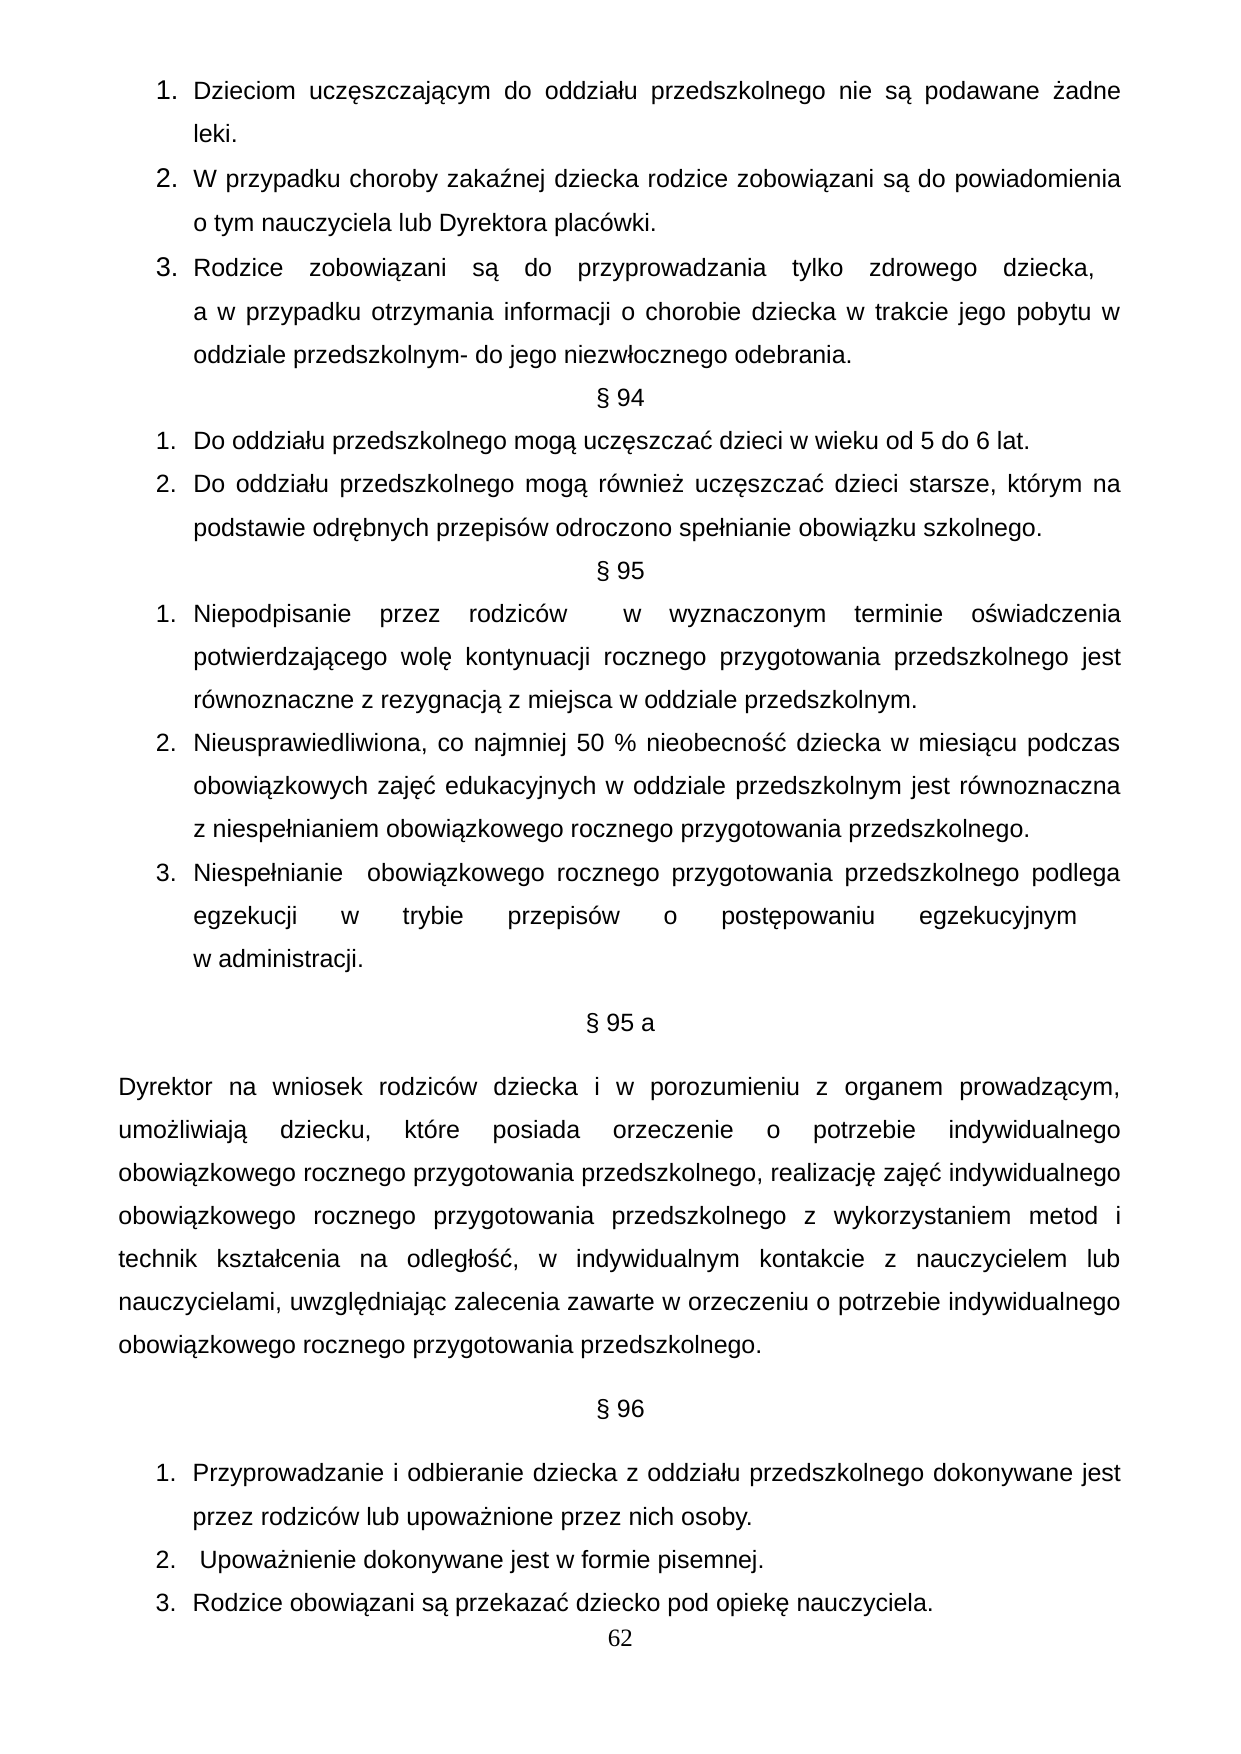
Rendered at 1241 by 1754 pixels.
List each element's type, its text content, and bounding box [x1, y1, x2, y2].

list Nieusprawiedliwiona, co najmniej 50 % nieobecność dziecka w miesiącu podczas obowiązkowych zajęć edukacyjnych w oddziale przedszkolnym jest równoznaczna z niespełnianiem obowiązkowego rocznego przygotowania przedszkolnego. [156, 728, 1122, 843]
list Rodzice zobowiązani są do przyprowadzania tylko zdrowego dziecka, a w przypadku otrzymania informacji o chorobie dziecka w trakcie jego pobytu w oddziale przedszkolnym- do jego niezwłocznego odebrania. [156, 251, 1122, 369]
text § 94 [118, 383, 1122, 412]
text § 95 [118, 556, 1122, 584]
list Przyprowadzanie i odbieranie dziecka z oddziału przedszkolnego dokonywane jest przez rodziców lub upoważnione przez nich osoby. [155, 1458, 1122, 1530]
list Rodzice obowiązani są przekazać dziecko pod opiekę nauczyciela. [155, 1588, 1122, 1616]
text § 96 [118, 1394, 1122, 1423]
list Upoważnienie dokonywane jest w formie pisemnej. [155, 1544, 1122, 1573]
list W przypadku choroby zakaźnej dziecka rodzice zobowiązani są do powiadomienia o tym nauczyciela lub Dyrektora placówki. [156, 162, 1122, 237]
list Niespełnianie obowiązkowego rocznego przygotowania przedszkolnego podlega egzekucji w trybie przepisów o postępowaniu egzekucyjnym w administracji. [156, 857, 1122, 972]
text § 95 a [118, 1008, 1122, 1036]
list Do oddziału przedszkolnego mogą również uczęszczać dzieci starsze, którym na podstawie odrębnych przepisów odroczono spełnianie obowiązku szkolnego. [156, 469, 1122, 541]
list Niepodpisanie przez rodziców w wyznaczonym terminie oświadczenia potwierdzającego wolę kontynuacji rocznego przygotowania przedszkolnego jest równoznaczne z rezygnacją z miejsca w oddziale przedszkolnym. [156, 599, 1122, 714]
list Dzieciom uczęszczającym do oddziału przedszkolnego nie są podawane żadne leki. [156, 74, 1122, 148]
list Do oddziału przedszkolnego mogą uczęszczać dzieci w wieku od 5 do 6 lat. [156, 426, 1122, 455]
text Dyrektor na wniosek rodziców dziecka i w porozumieniu z organem prowadzącym, umożliwiają dziecku, które posiada orzeczenie o potrzebie indywidualnego obowiązkowego rocznego przygotowania przedszkolnego, realizację zajęć indywidualnego obowiązkowego rocznego przygotowania przedszkolnego z wykorzystaniem metod i technik kształcenia na odległość, w indywidualnym kontakcie z nauczycielem lub nauczycielami, uwzględniając zalecenia zawarte w orzeczeniu o potrzebie indywidualnego obowiązkowego rocznego przygotowania przedszkolnego. [118, 1072, 1122, 1359]
